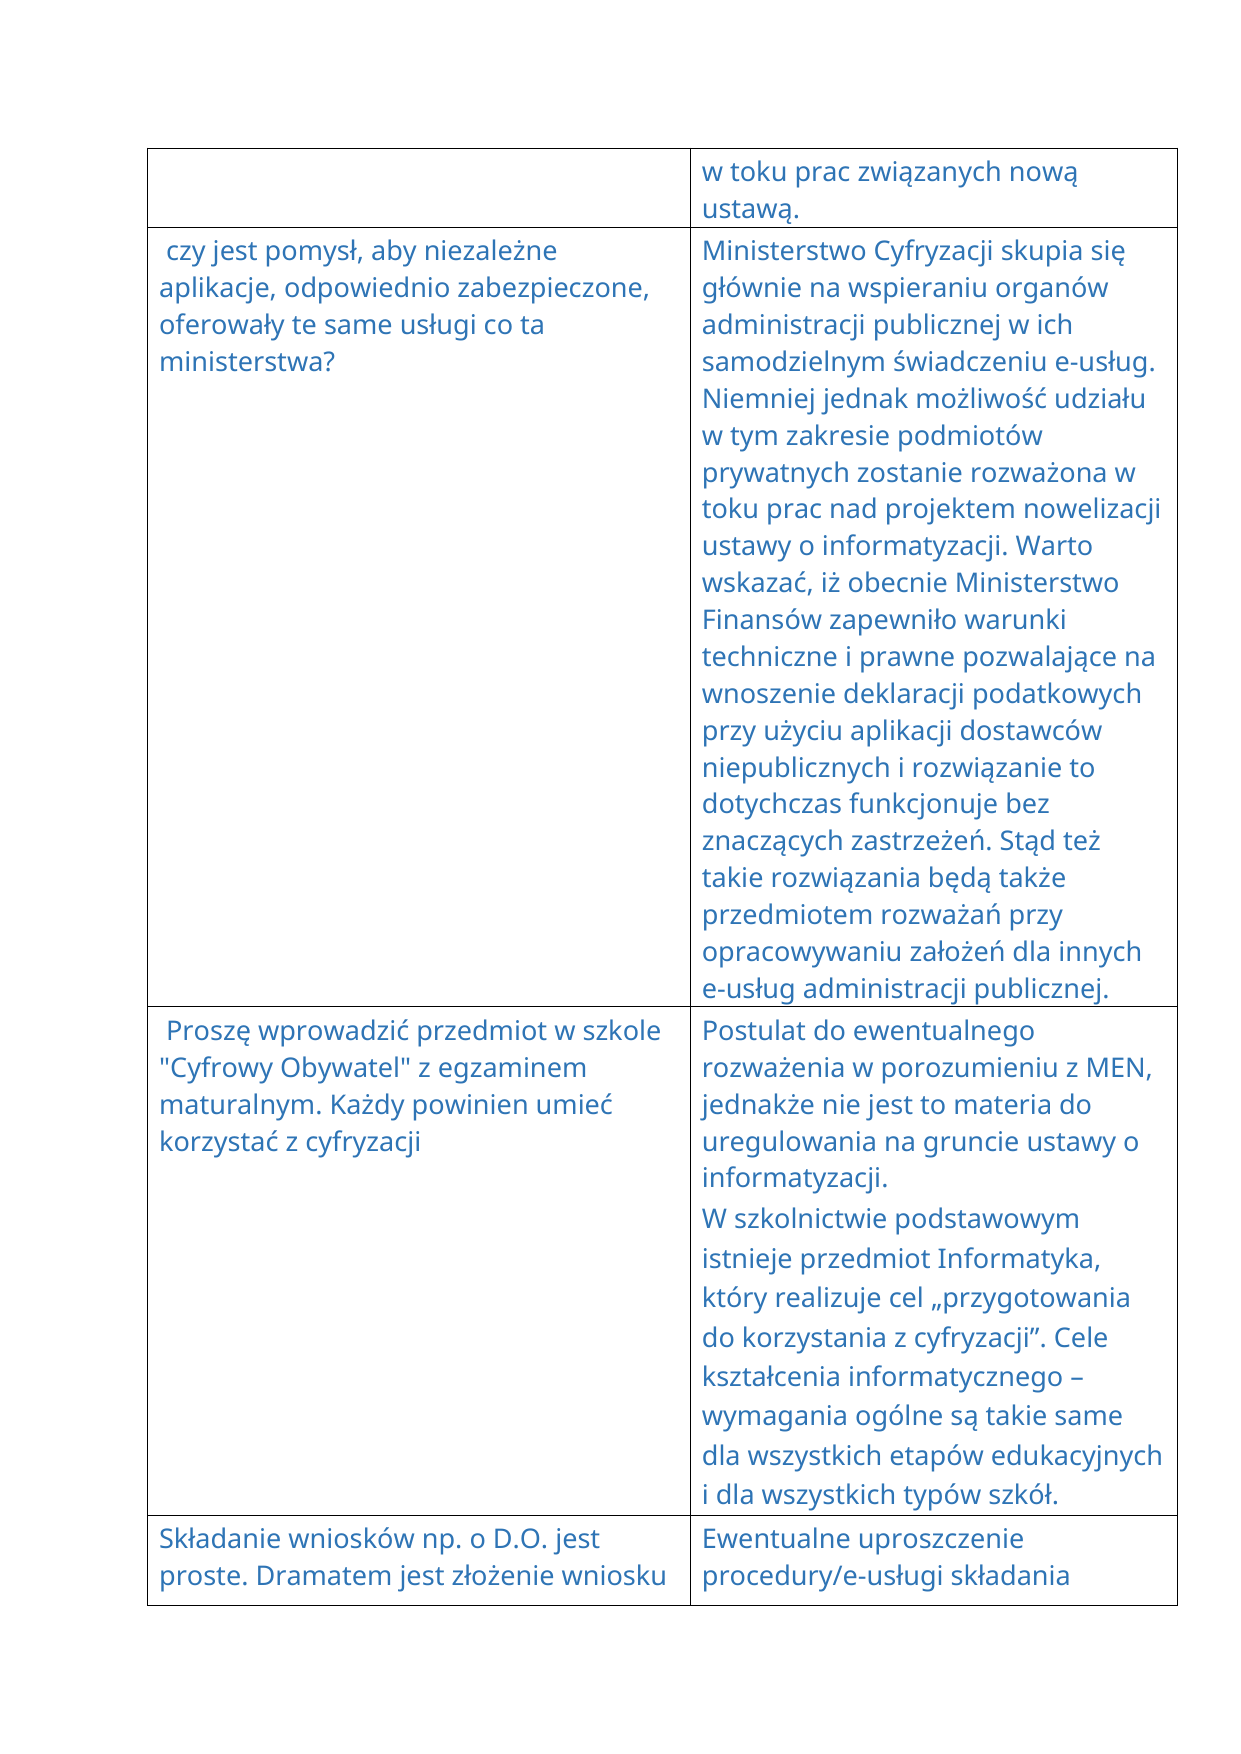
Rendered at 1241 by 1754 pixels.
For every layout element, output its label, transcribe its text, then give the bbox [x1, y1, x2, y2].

table_cell Proszę wprowadzić przedmiot w szkole "Cyfrowy Obywatel" z egzaminem maturalnym. Każdy powinien umieć korzystać z cyfryzacji [148, 1007, 690, 1514]
table_cell Postulat do ewentualnego rozważenia w porozumieniu z MEN, jednakże nie jest to materia do uregulowania na gruncie ustawy o informatyzacji. W szkolnictwie podstawowym istnieje przedmiot Informatyka, który realizuje cel „przygotowania do korzystania z cyfryzacji”. Cele kształcenia informatycznego – wymagania ogólne są takie same dla wszystkich etapów edukacyjnych i dla wszystkich typów szkół. [691, 1007, 1177, 1514]
table_cell Składanie wniosków np. o D.O. jest proste. Dramatem jest złożenie wniosku [148, 1516, 690, 1605]
table_cell w toku prac związanych nową ustawą. [691, 149, 1177, 227]
table_cell [148, 149, 690, 227]
table_cell Ewentualne uproszczenie procedury/e-usługi składania [691, 1516, 1177, 1605]
table_cell Ministerstwo Cyfryzacji skupia się głównie na wspieraniu organów administracji publicznej w ich samodzielnym świadczeniu e-usług. Niemniej jednak możliwość udziału w tym zakresie podmiotów prywatnych zostanie rozważona w toku prac nad projektem nowelizacji ustawy o informatyzacji. Warto wskazać, iż obecnie Ministerstwo Finansów zapewniło warunki techniczne i prawne pozwalające na wnoszenie deklaracji podatkowych przy użyciu aplikacji dostawców niepublicznych i rozwiązanie to dotychczas funkcjonuje bez znaczących zastrzeżeń. Stąd też takie rozwiązania będą także przedmiotem rozważań przy opracowywaniu założeń dla innych e-usług administracji publicznej. [691, 228, 1177, 1006]
table_cell czy jest pomysł, aby niezależne aplikacje, odpowiednio zabezpieczone, oferowały te same usługi co ta ministerstwa? [148, 228, 690, 1006]
